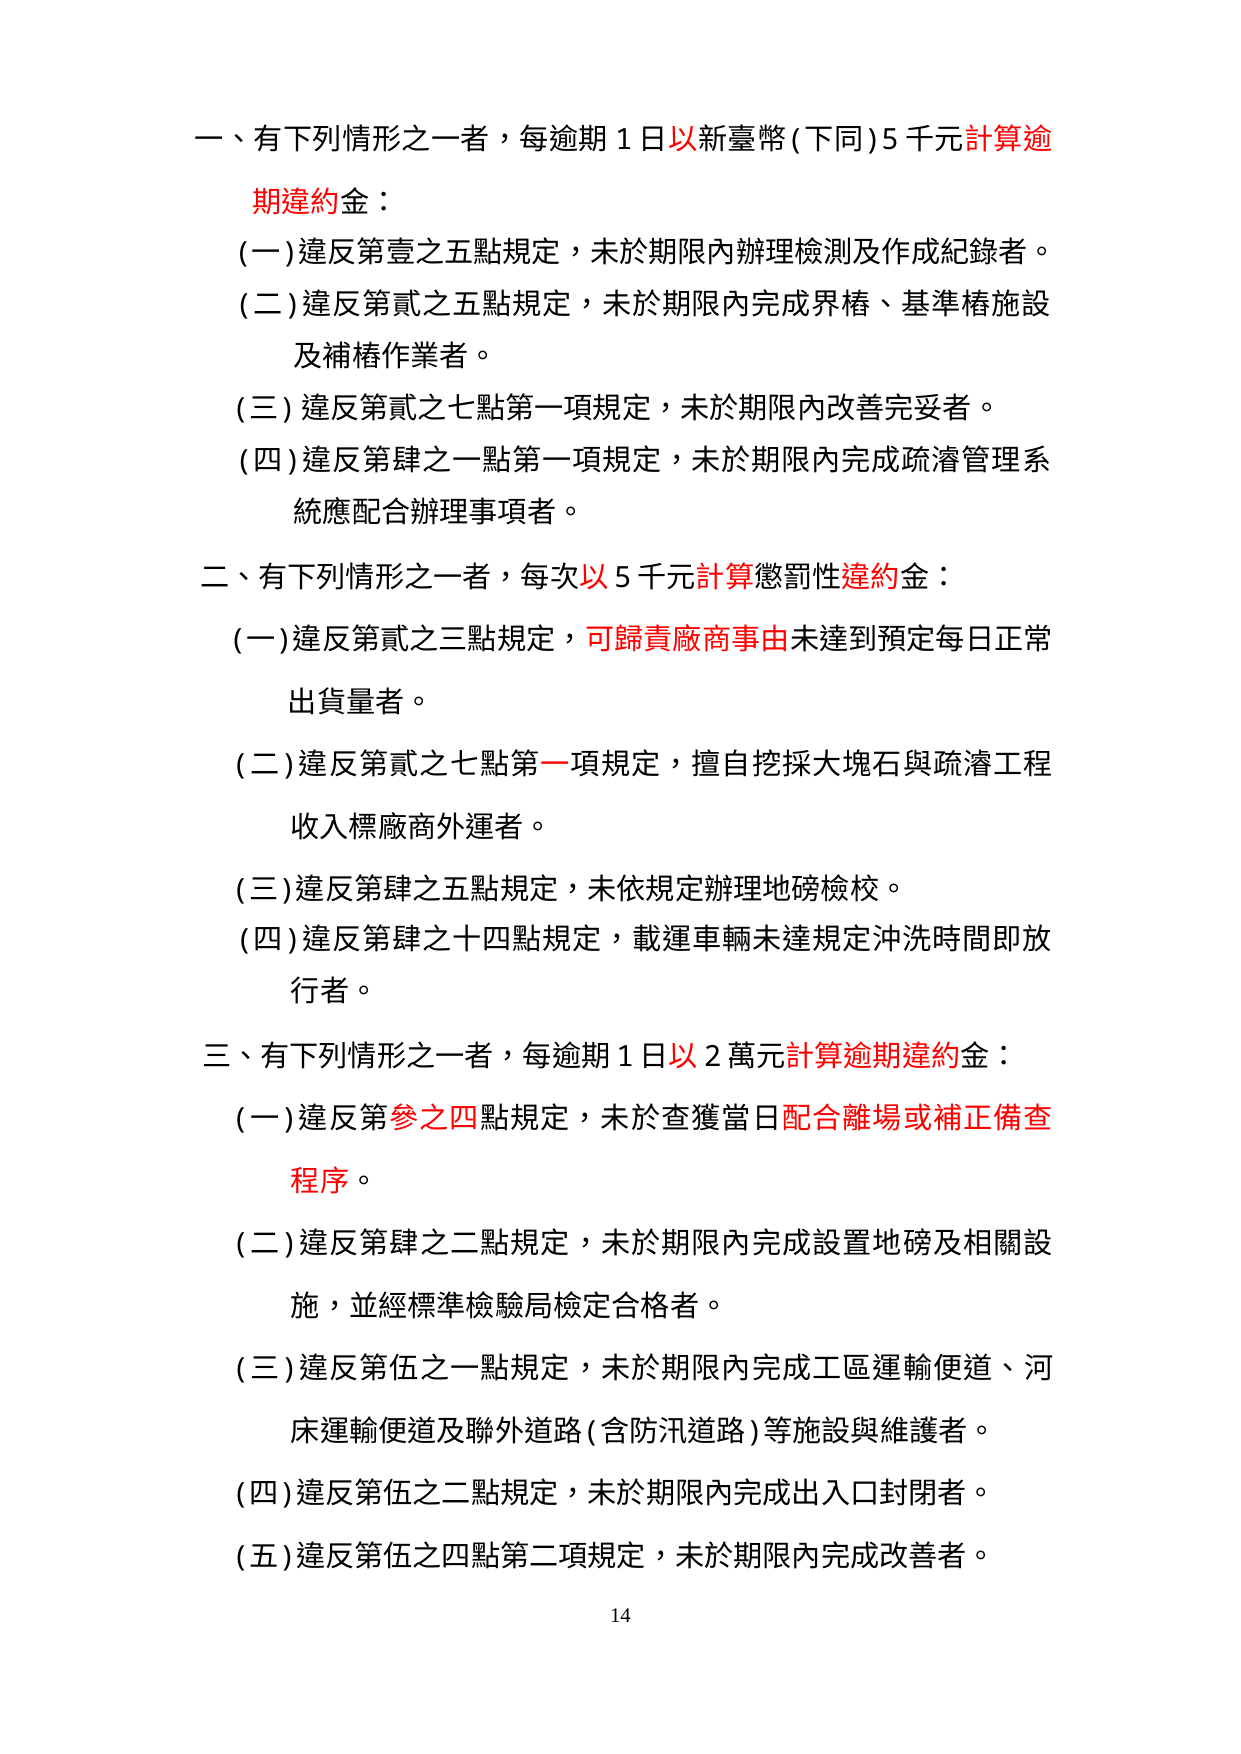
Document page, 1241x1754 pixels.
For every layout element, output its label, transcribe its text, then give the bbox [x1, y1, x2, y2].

text (一)違反第壹之五點規定，未於期限內辦理檢測及作成紀錄者。 [217, 221, 1053, 273]
text (一)違反第參之四點規定，未於查獲當日配合離場或補正備查程序。 [231, 1075, 1053, 1200]
text 三、有下列情形之一者，每逾期1日以2萬元計算逾期違約金： [187, 1012, 1053, 1075]
text (五)違反第伍之四點第二項規定，未於期限內完成改善者。 [232, 1512, 1053, 1575]
text (二)違反第肆之二點規定，未於期限內完成設置地磅及相關設施，並經標準檢驗局檢定合格者。 [232, 1200, 1053, 1325]
text (三) 違反第貳之七點第一項規定，未於期限內改善完妥者。 [232, 377, 1053, 429]
text 一、有下列情形之一者，每逾期1日以新臺幣(下同)5千元計算逾期違約金： [187, 96, 1053, 221]
text 二、有下列情形之一者，每次以5千元計算懲罰性違約金： [187, 533, 1053, 596]
text (四)違反第肆之一點第一項規定，未於期限內完成疏濬管理系統應配合辦理事項者。 [217, 429, 1053, 533]
text (一)違反第貳之三點規定，可歸責廠商事由未達到預定每日正常出貨量者。 [228, 596, 1053, 721]
text (三)違反第肆之五點規定，未依規定辦理地磅檢校。 [202, 846, 1053, 908]
text (三)違反第伍之一點規定，未於期限內完成工區運輸便道、河床運輸便道及聯外道路(含防汛道路)等施設與維護者。 [232, 1325, 1053, 1450]
text (四)違反第伍之二點規定，未於期限內完成出入口封閉者。 [232, 1450, 1053, 1512]
text (二)違反第貳之五點規定，未於期限內完成界樁、基準樁施設及補樁作業者。 [217, 273, 1053, 377]
text (二)違反第貳之七點第一項規定，擅自挖採大塊石與疏濬工程收入標廠商外運者。 [231, 721, 1053, 846]
text (四)違反第肆之十四點規定，載運車輛未達規定沖洗時間即放行者。 [217, 908, 1053, 1012]
